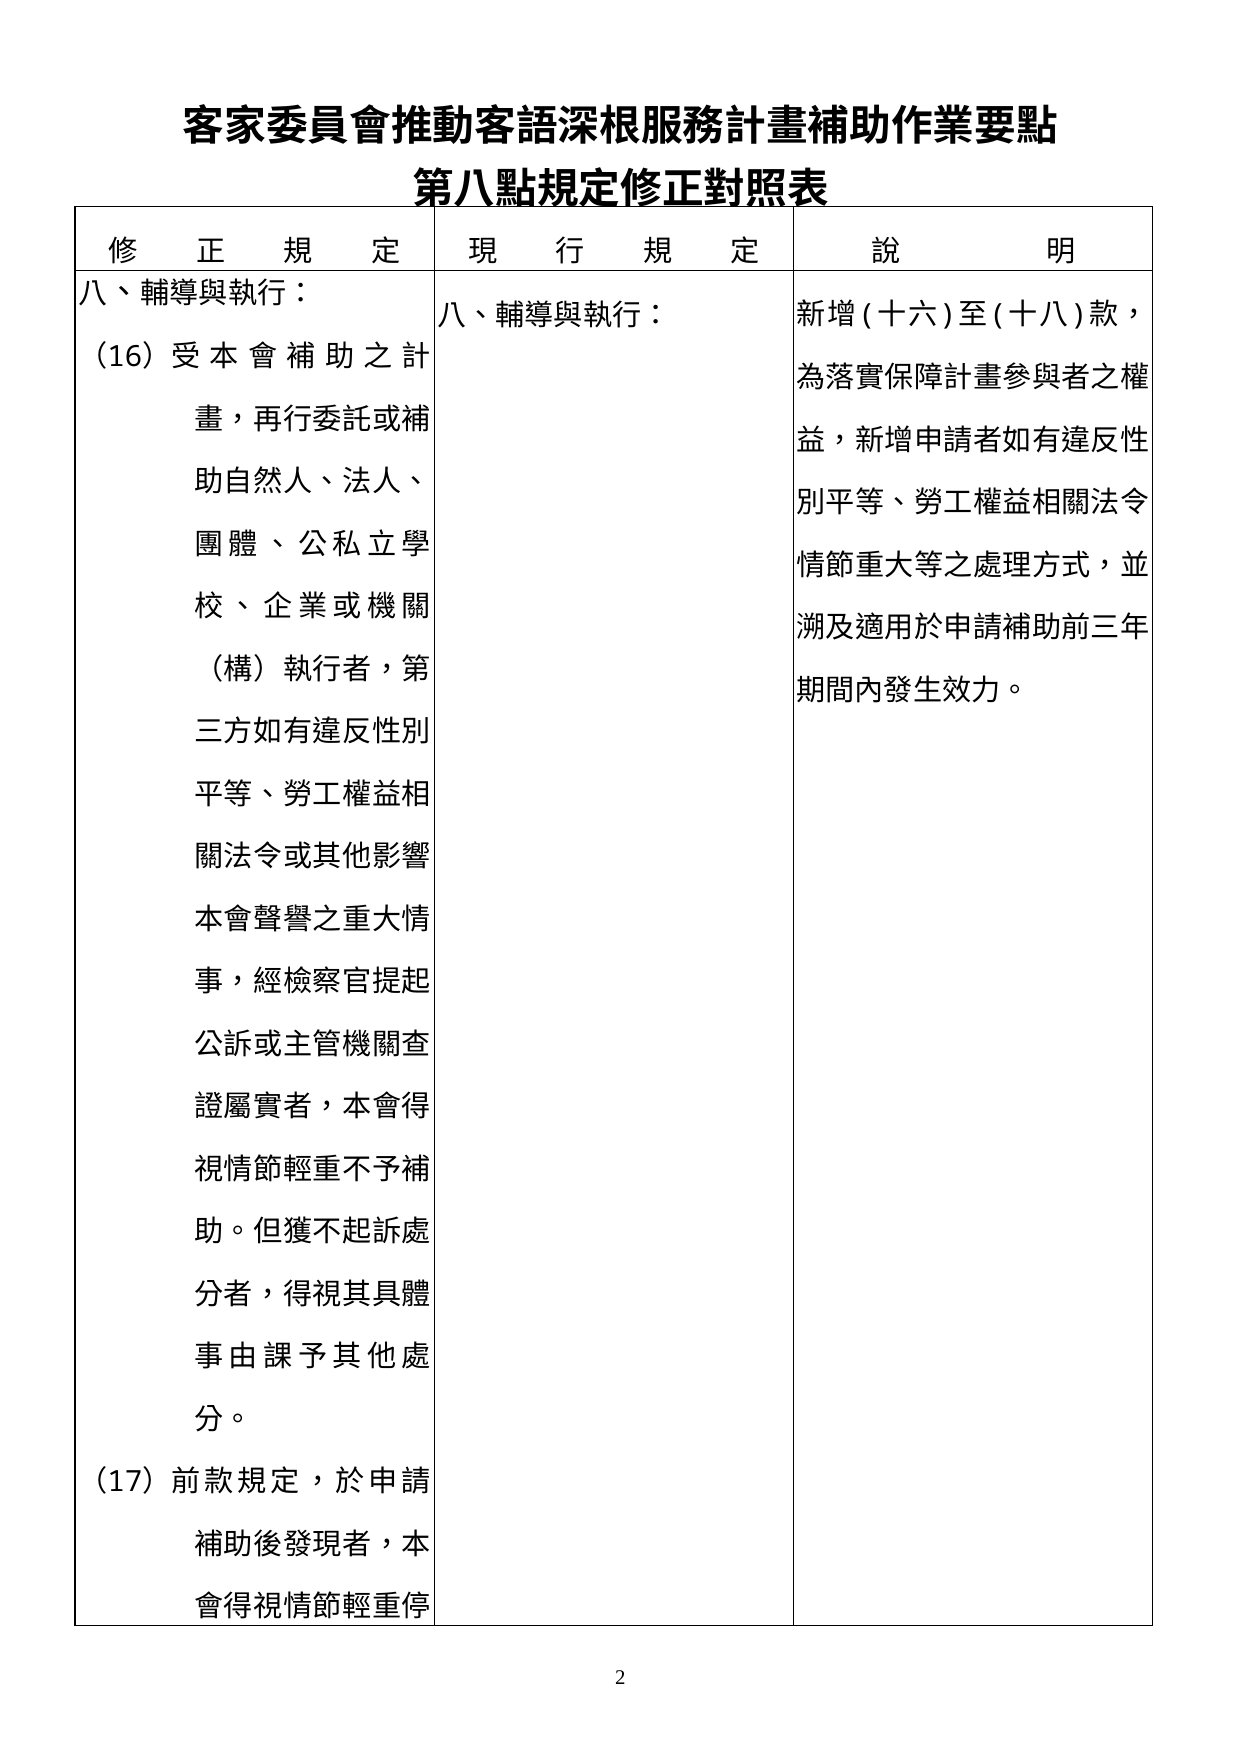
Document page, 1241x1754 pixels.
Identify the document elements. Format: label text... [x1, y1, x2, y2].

table_header 修 正 規 定 [76, 207, 434, 269]
table_cell 八、輔導與執行： 受本會補助之計畫，再行委託或補助自然人、法人、團體、公私立學校、企業或機關（構）執行者，第三方如有違反性別平等、勞工權益相關法令或其他影響本會聲譽之重大情事，經檢察官提起公訴或主管機關查證屬實者，本會得視情節輕重不予補助。但獲不起訴處分者，得視其具體事由課予其他處分。 前款規定，於申請補助後發現者，本會得視情節輕重停 [76, 271, 434, 1625]
text 第八點規定修正對照表 [75, 143, 1165, 206]
table_cell 八、輔導與執行： [435, 271, 793, 1625]
text 客家委員會推動客語深根服務計畫補助作業要點 [75, 81, 1165, 143]
table_header 說 明 [794, 207, 1152, 269]
table_cell 新增(十六)至(十八)款，為落實保障計畫參與者之權益，新增申請者如有違反性別平等、勞工權益相關法令情節重大等之處理方式，並溯及適用於申請補助前三年期間內發生效力。 [794, 271, 1152, 1625]
table_header 現 行 規 定 [435, 207, 793, 269]
